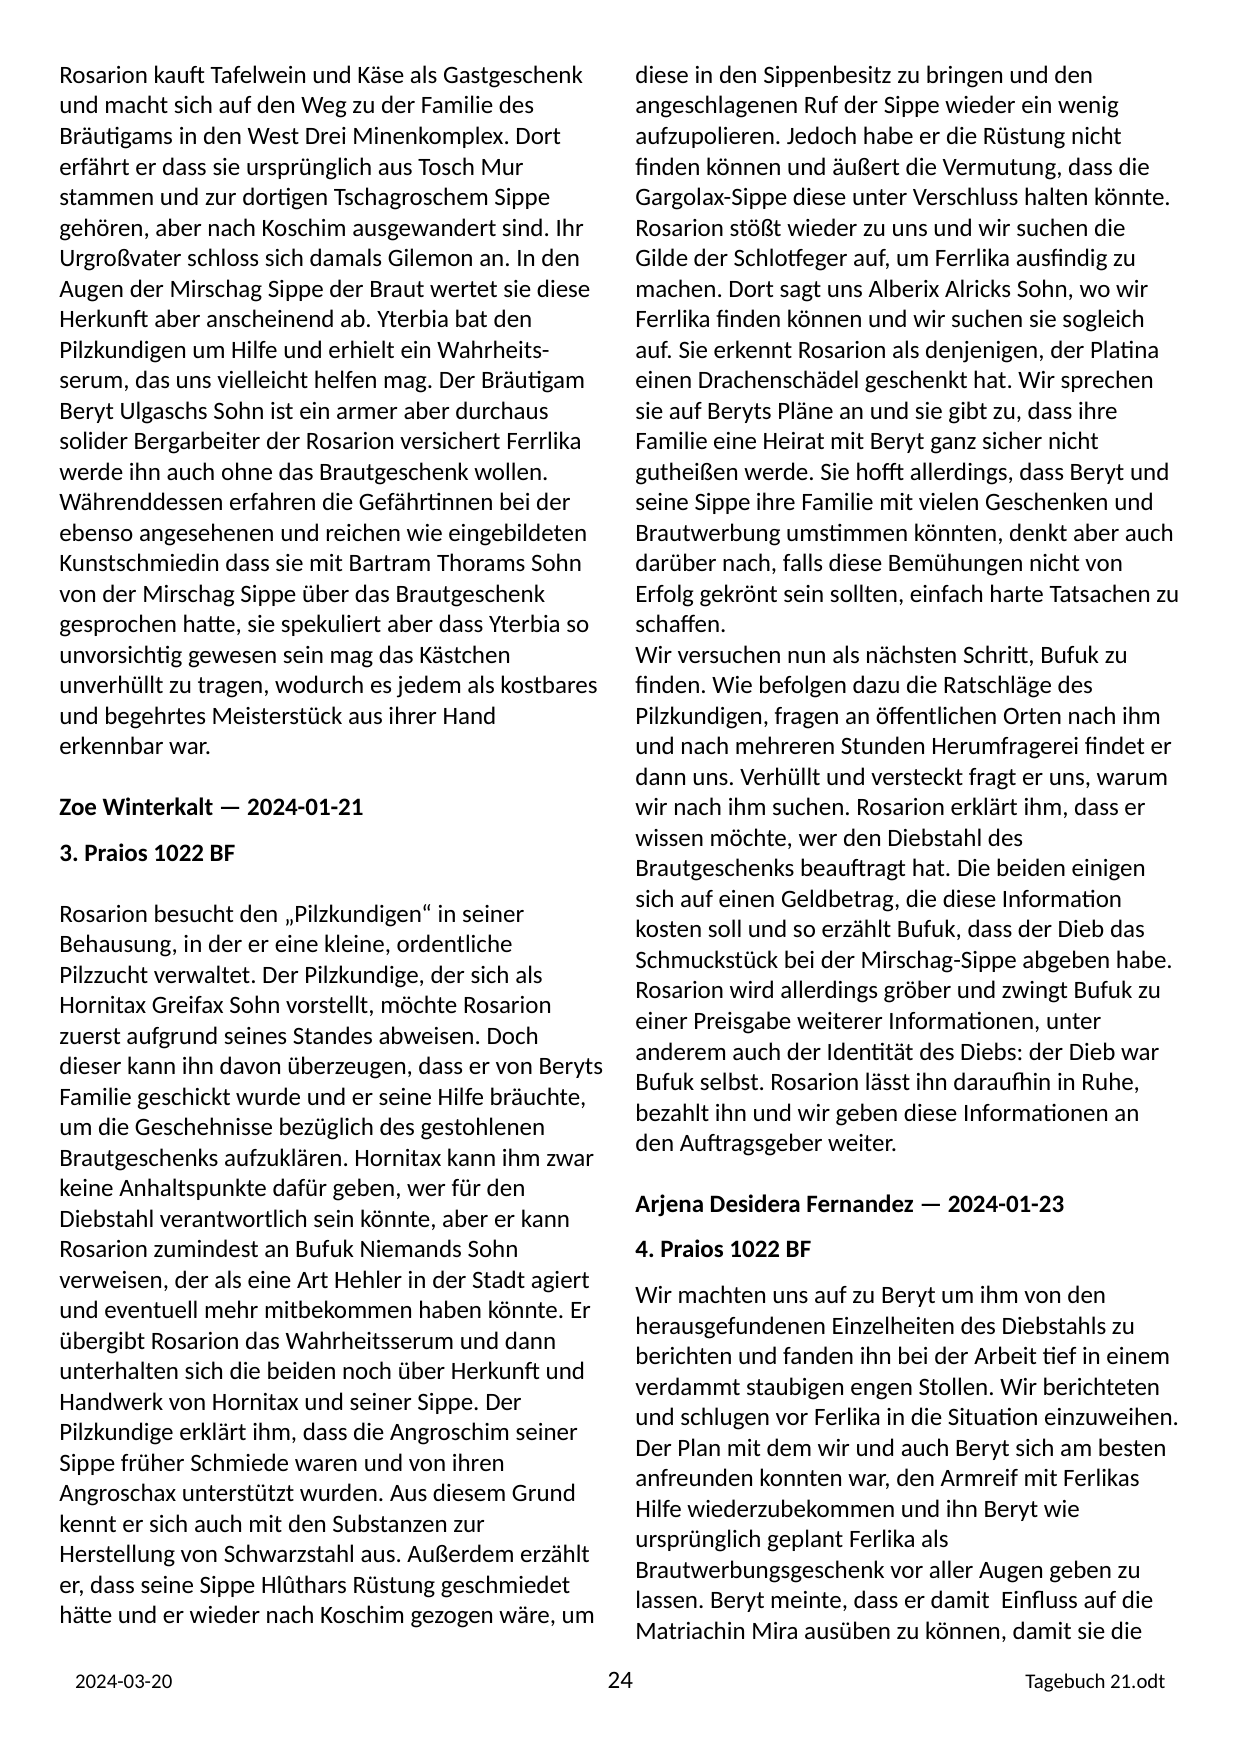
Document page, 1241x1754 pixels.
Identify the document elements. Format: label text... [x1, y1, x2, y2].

text 4. Praios 1022 BF [635, 1233, 1181, 1264]
text Rosarion stößt wieder zu uns und wir suchen die Gilde der Schlotfeger auf, um Ferrlika ausfindig zu machen. Dort sagt uns Alberix Alricks Sohn, wo wir Ferrlika finden können und wir suchen sie sogleich auf. Sie erkennt Rosarion als denjenigen, der Platina einen Drachenschädel geschenkt hat. Wir sprechen sie auf Beryts Pläne an und sie gibt zu, dass ihre Familie eine Heirat mit Beryt ganz sicher nicht gutheißen werde. Sie hofft allerdings, dass Beryt und seine Sippe ihre Familie mit vielen Geschenken und Brautwerbung umstimmen könnten, denkt aber auch darüber nach, falls diese Bemühungen nicht von Erfolg gekrönt sein sollten, einfach harte Tatsachen zu schaffen. [635, 212, 1181, 639]
text 3. Praios 1022 BF [59, 837, 605, 867]
text Rosarion besucht den „Pilzkundigen“ in seiner Behausung, in der er eine kleine, ordentliche Pilzzucht verwaltet. Der Pilzkundige, der sich als Hornitax Greifax Sohn vorstellt, möchte Rosarion zuerst aufgrund seines Standes abweisen. Doch dieser kann ihn davon überzeugen, dass er von Beryts Familie geschickt wurde und er seine Hilfe bräuchte, um die Geschehnisse bezüglich des gestohlenen Brautgeschenks aufzuklären. Hornitax kann ihm zwar keine Anhaltspunkte dafür geben, wer für den Diebstahl verantwortlich sein könnte, aber er kann Rosarion zumindest an Bufuk Niemands Sohn verweisen, der als eine Art Hehler in der Stadt agiert und eventuell mehr mitbekommen haben könnte. Er übergibt Rosarion das Wahrheitsserum und dann unterhalten sich die beiden noch über Herkunft und Handwerk von Hornitax und seiner Sippe. Der Pilzkundige erklärt ihm, dass die Angroschim seiner Sippe früher Schmiede waren und von ihren Angroschax unterstützt wurden. Aus diesem Grund kennt er sich auch mit den Substanzen zur Herstellung von Schwarzstahl aus. Außerdem erzählt er, dass seine Sippe Hlûthars Rüstung geschmiedet hätte und er wieder nach Koschim gezogen wäre, um [59, 898, 605, 1630]
text Zoe Winterkalt — 2024-01-21 [59, 792, 605, 822]
text Arjena Desidera Fernandez — 2024-01-23 [635, 1188, 1181, 1219]
text diese in den Sippenbesitz zu bringen und den angeschlagenen Ruf der Sippe wieder ein wenig aufzupolieren. Jedoch habe er die Rüstung nicht finden können und äußert die Vermutung, dass die Gargolax-Sippe diese unter Verschluss halten könnte. [635, 59, 1181, 212]
text Währenddessen erfahren die Gefährtinnen bei der ebenso angesehenen und reichen wie eingebildeten Kunstschmiedin dass sie mit Bartram Thorams Sohn von der Mirschag Sippe über das Brautgeschenk gesprochen hatte, sie spekuliert aber dass Yterbia so unvorsichtig gewesen sein mag das Kästchen unverhüllt zu tragen, wodurch es jedem als kostbares und begehrtes Meisterstück aus ihrer Hand erkennbar war. [59, 486, 605, 761]
text Wir versuchen nun als nächsten Schritt, Bufuk zu finden. Wie befolgen dazu die Ratschläge des Pilzkundigen, fragen an öffentlichen Orten nach ihm und nach mehreren Stunden Herumfragerei findet er dann uns. Verhüllt und versteckt fragt er uns, warum wir nach ihm suchen. Rosarion erklärt ihm, dass er wissen möchte, wer den Diebstahl des Brautgeschenks beauftragt hat. Die beiden einigen sich auf einen Geldbetrag, die diese Information kosten soll und so erzählt Bufuk, dass der Dieb das Schmuckstück bei der Mirschag-Sippe abgeben habe. Rosarion wird allerdings gröber und zwingt Bufuk zu einer Preisgabe weiterer Informationen, unter anderem auch der Identität des Diebs: der Dieb war Bufuk selbst. Rosarion lässt ihn daraufhin in Ruhe, bezahlt ihn und wir geben diese Informationen an den Auftragsgeber weiter. [635, 639, 1181, 1158]
text Rosarion kauft Tafelwein und Käse als Gastgeschenk und macht sich auf den Weg zu der Familie des Bräutigams in den West Drei Minenkomplex. Dort erfährt er dass sie ursprünglich aus Tosch Mur stammen und zur dortigen Tschagroschem Sippe gehören, aber nach Koschim ausgewandert sind. Ihr Urgroßvater schloss sich damals Gilemon an. In den Augen der Mirschag Sippe der Braut wertet sie diese Herkunft aber anscheinend ab. Yterbia bat den Pilzkundigen um Hilfe und erhielt ein Wahrheits-serum, das uns vielleicht helfen mag. Der Bräutigam Beryt Ulgaschs Sohn ist ein armer aber durchaus solider Bergarbeiter der Rosarion versichert Ferrlika werde ihn auch ohne das Brautgeschenk wollen. [59, 59, 605, 486]
text Wir machten uns auf zu Beryt um ihm von den herausgefundenen Einzelheiten des Diebstahls zu berichten und fanden ihn bei der Arbeit tief in einem verdammt staubigen engen Stollen. Wir berichteten und schlugen vor Ferlika in die Situation einzuweihen. Der Plan mit dem wir und auch Beryt sich am besten anfreunden konnten war, den Armreif mit Ferlikas Hilfe wiederzubekommen und ihn Beryt wie ursprünglich geplant Ferlika als Brautwerbungsgeschenk vor aller Augen geben zu lassen. Beryt meinte, dass er damit Einfluss auf die Matriachin Mira ausüben zu können, damit sie die [635, 1264, 1181, 1646]
